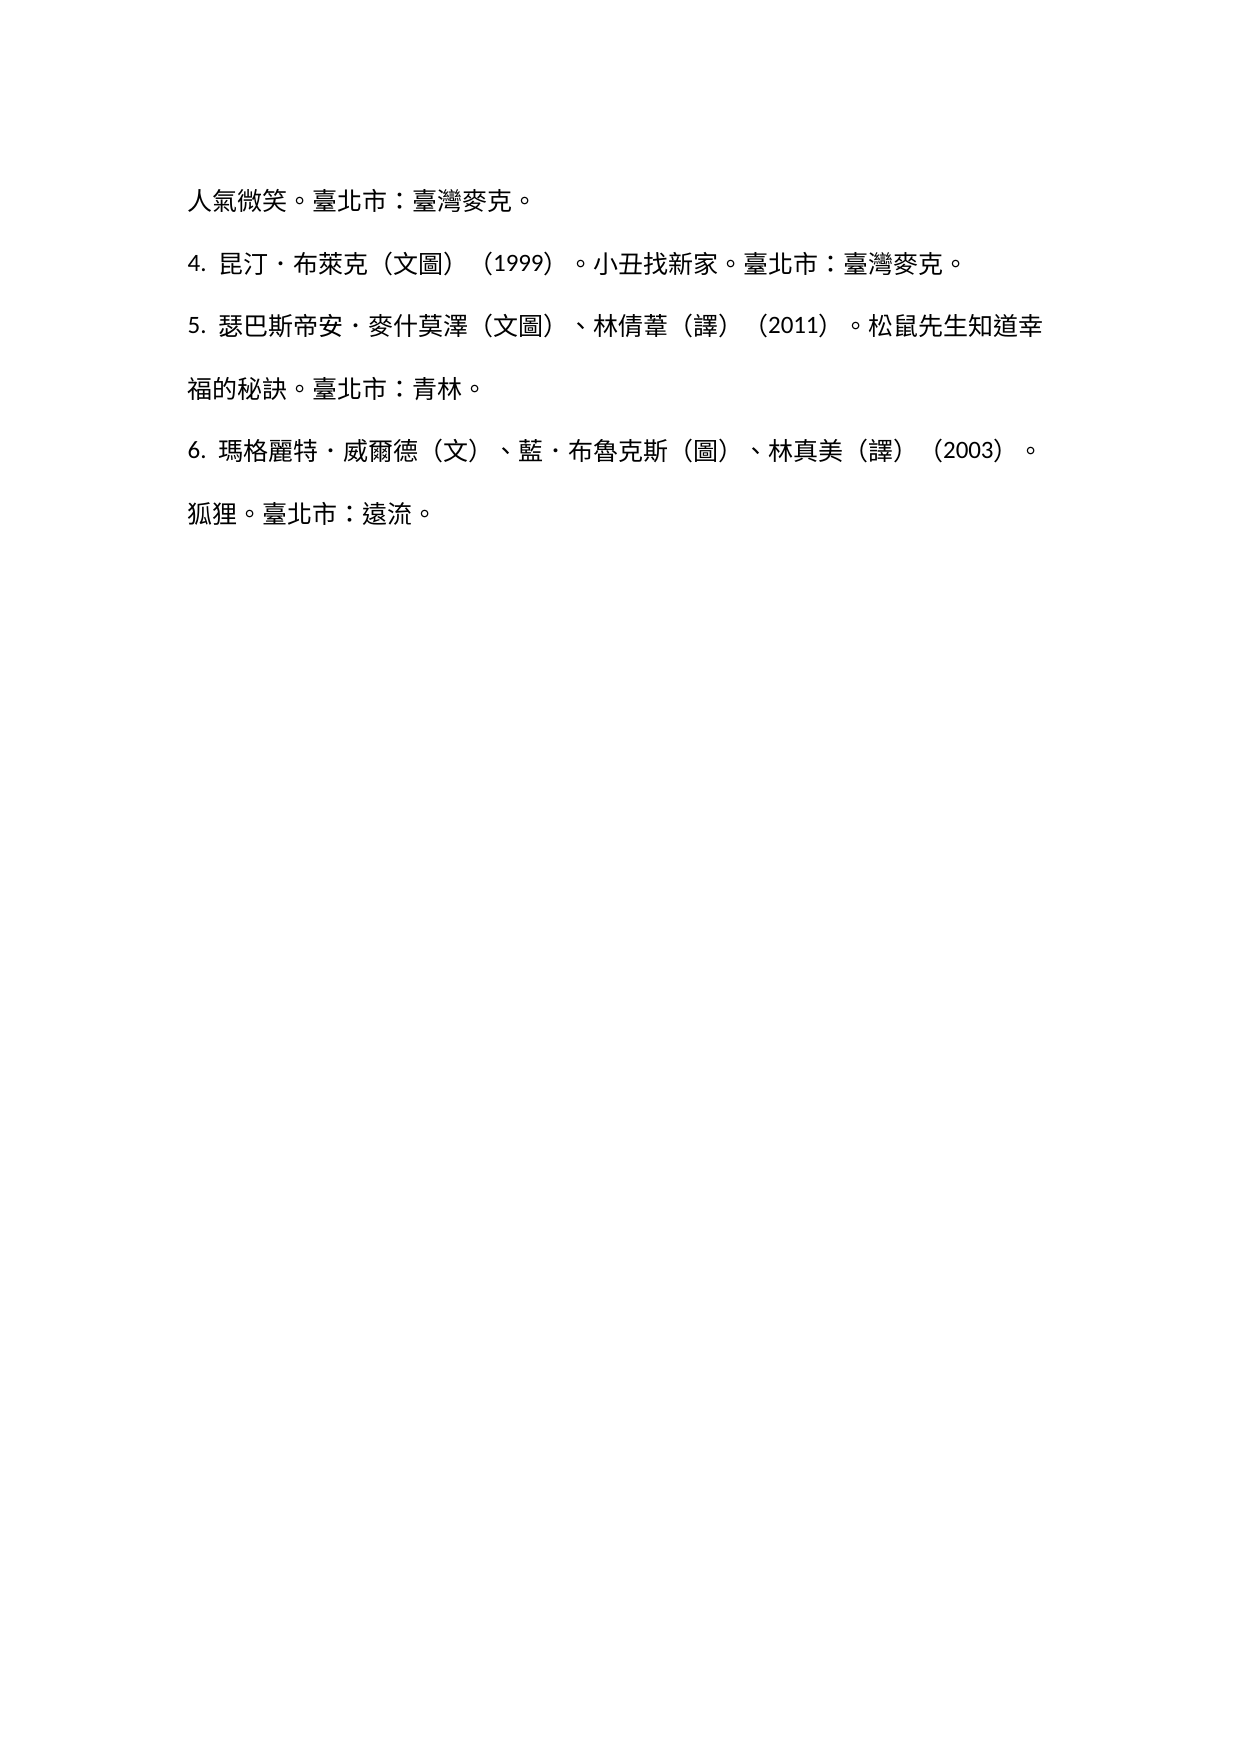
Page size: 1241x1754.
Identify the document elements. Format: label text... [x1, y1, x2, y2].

text 人氣微笑。臺北市：臺灣麥克。 [187, 158, 1053, 221]
text 4. 昆汀．布萊克（文圖）（1999）。小丑找新家。臺北市：臺灣麥克。 [187, 221, 1053, 283]
text 5. 瑟巴斯帝安．麥什莫澤（文圖）、林倩葦（譯）（2011）。松鼠先生知道幸福的秘訣。臺北市：青林。 [187, 283, 1053, 408]
text 6. 瑪格麗特．威爾德（文）、藍．布魯克斯（圖）、林真美（譯）（2003）。狐狸。臺北市：遠流。 [187, 408, 1053, 533]
